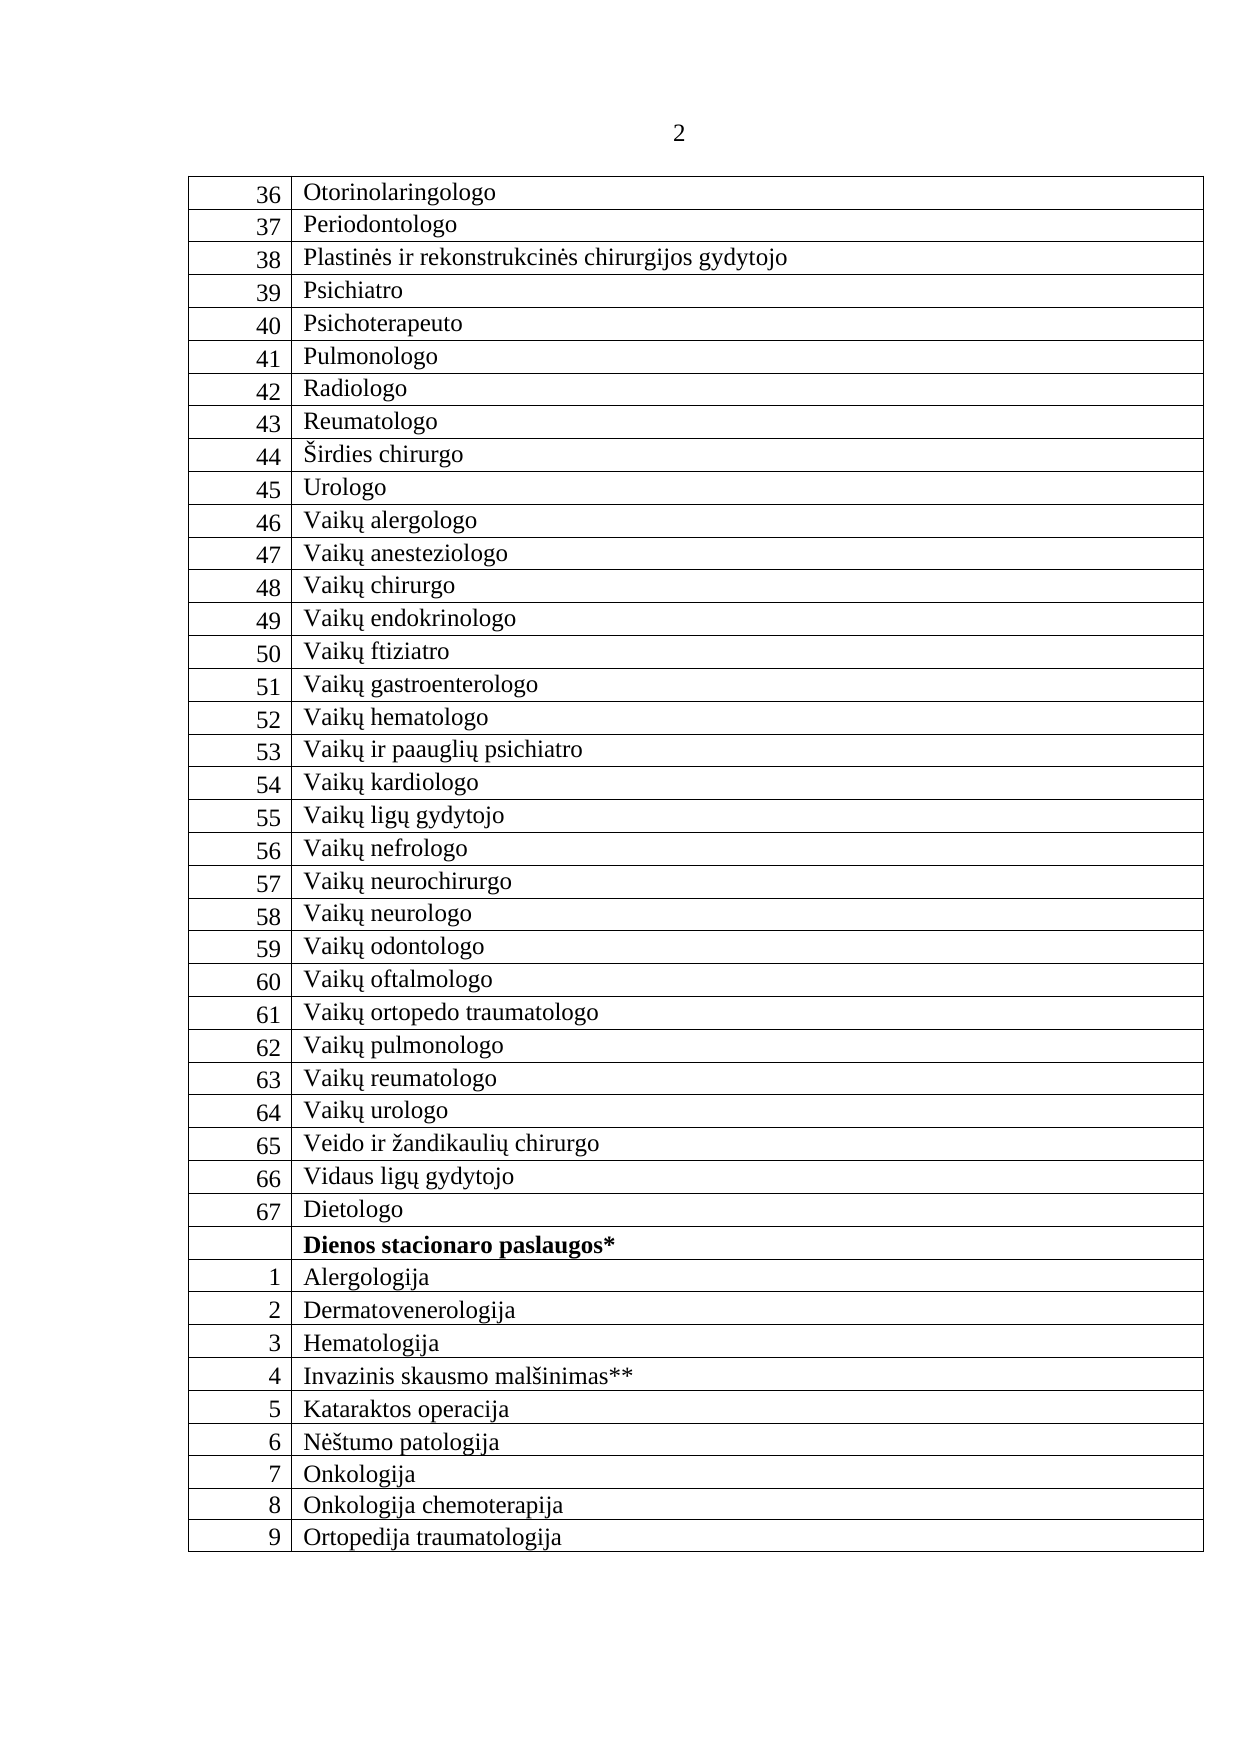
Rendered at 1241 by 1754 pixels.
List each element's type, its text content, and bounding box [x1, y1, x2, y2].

table_cell Periodontologo [292, 210, 1203, 241]
table_cell 65 [189, 1128, 291, 1160]
table_cell Plastinės ir rekonstrukcinės chirurgijos gydytojo [292, 242, 1203, 274]
table_cell 40 [189, 308, 291, 340]
table_cell 5 [189, 1391, 291, 1422]
table_cell 50 [189, 636, 291, 668]
table_cell Invazinis skausmo malšinimas** [292, 1358, 1203, 1390]
table_cell 55 [189, 800, 291, 832]
table_cell Vaikų reumatologo [292, 1063, 1203, 1094]
table_cell 56 [189, 833, 291, 865]
table_cell 63 [189, 1063, 291, 1094]
table_cell Vaikų urologo [292, 1095, 1203, 1127]
table_cell 59 [189, 931, 291, 963]
table_cell 9 [189, 1520, 291, 1551]
table_cell Veido ir žandikaulių chirurgo [292, 1128, 1203, 1160]
table_cell Vaikų nefrologo [292, 833, 1203, 865]
table_cell 67 [189, 1194, 291, 1226]
table_cell 44 [189, 439, 291, 471]
table_cell 60 [189, 964, 291, 996]
table_cell Vaikų ftiziatro [292, 636, 1203, 668]
table_cell 62 [189, 1030, 291, 1062]
table_cell 42 [189, 374, 291, 405]
table_cell 8 [189, 1489, 291, 1519]
table_cell 46 [189, 505, 291, 537]
table_cell Vaikų neurochirurgo [292, 866, 1203, 897]
table_cell 41 [189, 341, 291, 372]
table_cell 64 [189, 1095, 291, 1127]
table_cell 45 [189, 472, 291, 504]
table_cell Dienos stacionaro paslaugos* [292, 1227, 1203, 1258]
table_cell Vaikų odontologo [292, 931, 1203, 963]
table_cell 54 [189, 767, 291, 799]
table_cell 4 [189, 1358, 291, 1390]
table_cell Vaikų ligų gydytojo [292, 800, 1203, 832]
table_cell Ortopedija traumatologija [292, 1520, 1203, 1551]
table_cell Vaikų alergologo [292, 505, 1203, 537]
table_cell Dermatovenerologija [292, 1292, 1203, 1324]
table_cell 49 [189, 603, 291, 635]
table_cell Psichiatro [292, 275, 1203, 307]
table_cell 66 [189, 1161, 291, 1193]
table_cell 43 [189, 406, 291, 438]
table_cell Kataraktos operacija [292, 1391, 1203, 1422]
table_cell Vaikų gastroenterologo [292, 669, 1203, 701]
table_cell Urologo [292, 472, 1203, 504]
table_cell Vaikų ortopedo traumatologo [292, 997, 1203, 1029]
table_cell Vaikų kardiologo [292, 767, 1203, 799]
table_cell Vaikų oftalmologo [292, 964, 1203, 996]
table_cell Radiologo [292, 374, 1203, 405]
table_cell Nėštumo patologija [292, 1424, 1203, 1455]
table_cell 47 [189, 538, 291, 569]
table_cell 1 [189, 1260, 291, 1291]
table_cell Hematologija [292, 1325, 1203, 1357]
table_cell Vaikų endokrinologo [292, 603, 1203, 635]
table_cell Alergologija [292, 1260, 1203, 1291]
table_cell Vaikų ir paauglių psichiatro [292, 735, 1203, 766]
table_cell 6 [189, 1424, 291, 1455]
table_cell 37 [189, 210, 291, 241]
table_cell 61 [189, 997, 291, 1029]
table_cell Otorinolaringologo [292, 177, 1203, 208]
table_cell Reumatologo [292, 406, 1203, 438]
table_cell 36 [189, 177, 291, 208]
table_cell Onkologija chemoterapija [292, 1489, 1203, 1519]
table_cell 48 [189, 570, 291, 602]
table_cell Psichoterapeuto [292, 308, 1203, 340]
table_cell Vaikų hematologo [292, 702, 1203, 733]
table_cell 39 [189, 275, 291, 307]
table_cell Vaikų neurologo [292, 899, 1203, 930]
table_cell 3 [189, 1325, 291, 1357]
table_cell 53 [189, 735, 291, 766]
table_cell 2 [189, 1292, 291, 1324]
table_cell Onkologija [292, 1456, 1203, 1488]
table_cell Dietologo [292, 1194, 1203, 1226]
table_cell 7 [189, 1456, 291, 1488]
table_cell Širdies chirurgo [292, 439, 1203, 471]
table_cell Pulmonologo [292, 341, 1203, 372]
table_cell 52 [189, 702, 291, 733]
table_cell [189, 1227, 291, 1258]
table_cell 58 [189, 899, 291, 930]
table_cell 57 [189, 866, 291, 897]
table_cell Vaikų chirurgo [292, 570, 1203, 602]
table_cell Vidaus ligų gydytojo [292, 1161, 1203, 1193]
table_cell Vaikų pulmonologo [292, 1030, 1203, 1062]
table_cell 51 [189, 669, 291, 701]
table_cell Vaikų anesteziologo [292, 538, 1203, 569]
table_cell 38 [189, 242, 291, 274]
